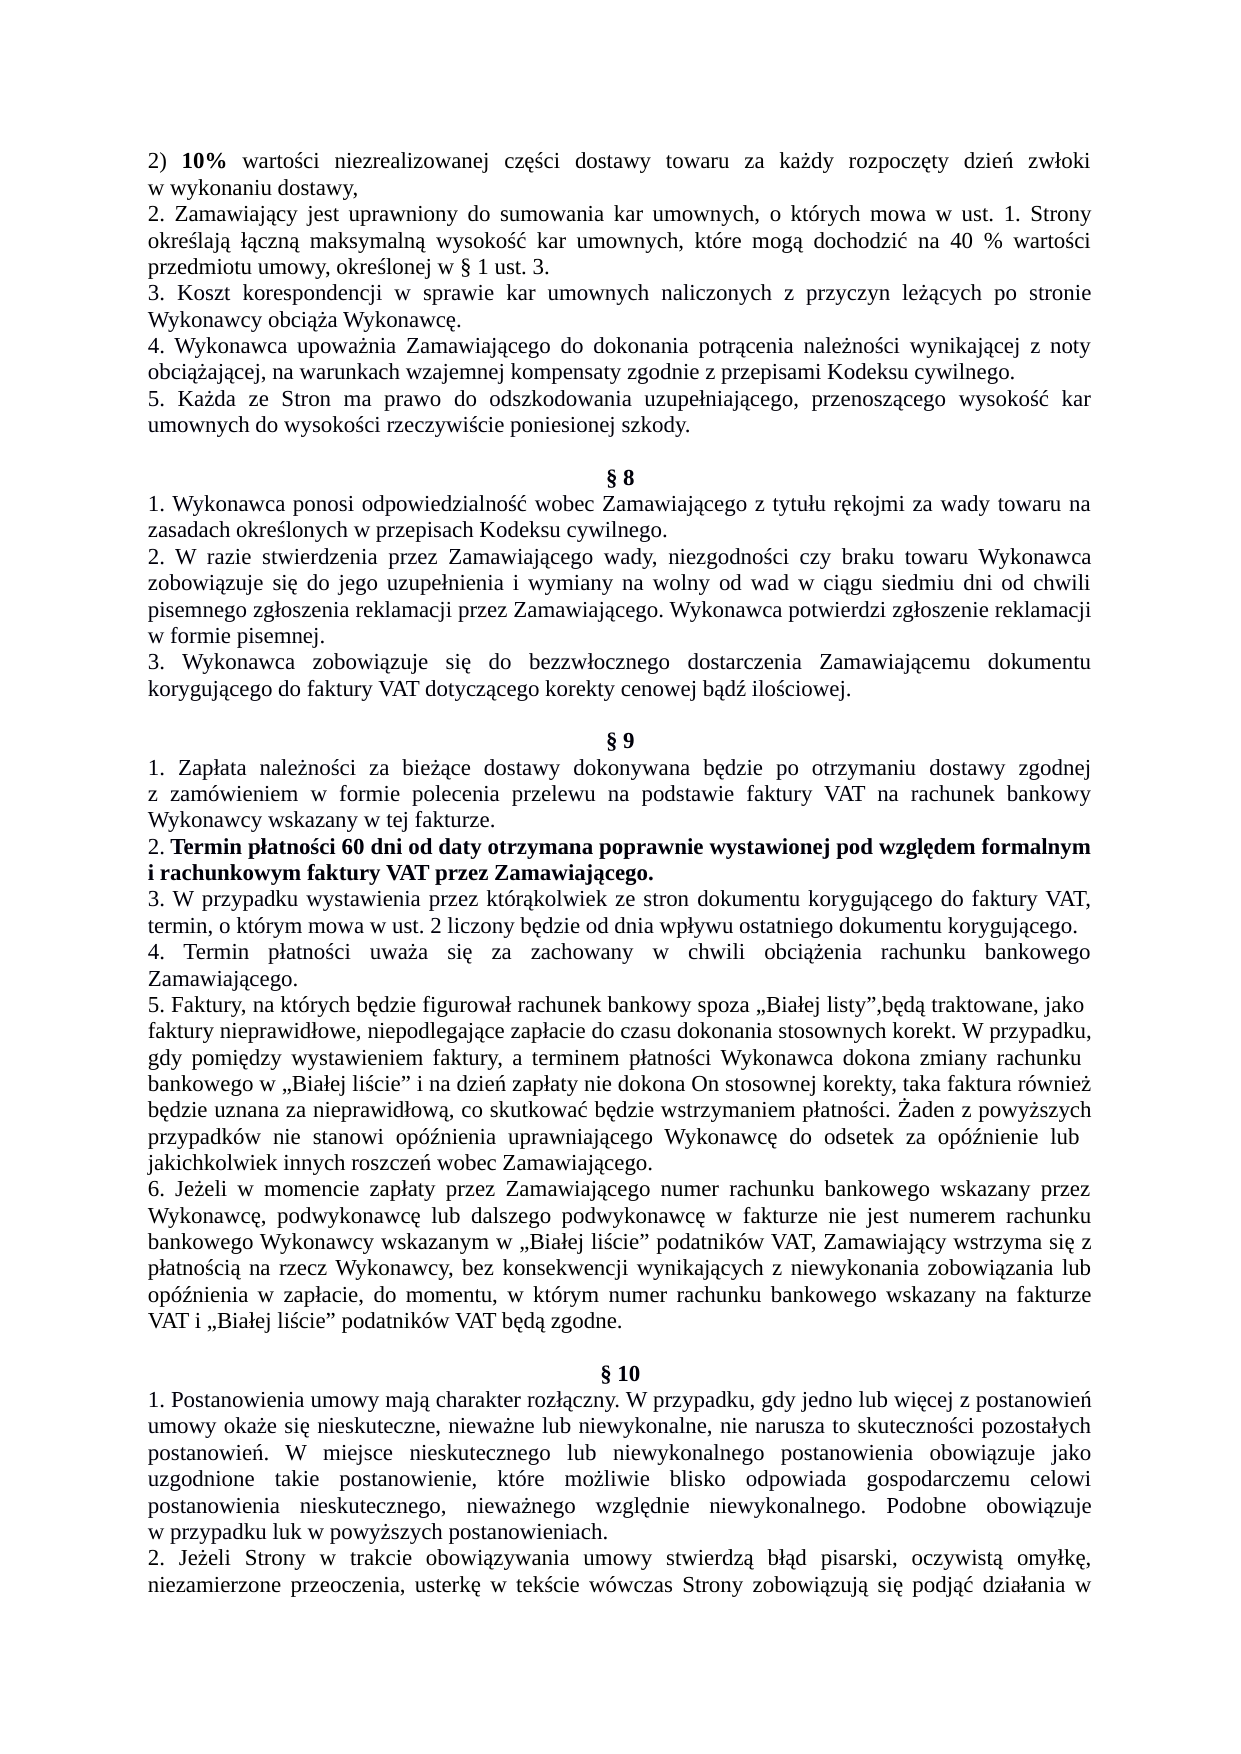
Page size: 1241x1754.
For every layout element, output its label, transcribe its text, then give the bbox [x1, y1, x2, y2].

text § 10 [148, 1360, 1093, 1386]
text 3. Koszt korespondencji w sprawie kar umownych naliczonych z przyczyn leżących po stronie Wykonawcy obciąża Wykonawcę. [148, 279, 1093, 332]
text 3. Wykonawca zobowiązuje się do bezzwłocznego dostarczenia Zamawiającemu dokumentu korygującego do faktury VAT dotyczącego korekty cenowej bądź ilościowej. [148, 648, 1093, 701]
text 4. Wykonawca upoważnia Zamawiającego do dokonania potrącenia należności wynikającej z noty obciążającej, na warunkach wzajemnej kompensaty zgodnie z przepisami Kodeksu cywilnego. [148, 332, 1093, 385]
text 2. Termin płatności 60 dni od daty otrzymana poprawnie wystawionej pod względem formalnym i rachunkowym faktury VAT przez Zamawiającego. [148, 833, 1093, 886]
text 2. Zamawiający jest uprawniony do sumowania kar umownych, o których mowa w ust. 1. Strony określają łączną maksymalną wysokość kar umownych, które mogą dochodzić na 40 % wartości przedmiotu umowy, określonej w § 1 ust. 3. [148, 200, 1093, 279]
text 2. Jeżeli Strony w trakcie obowiązywania umowy stwierdzą błąd pisarski, oczywistą omyłkę, niezamierzone przeoczenia, usterkę w tekście wówczas Strony zobowiązują się podjąć działania w [148, 1544, 1093, 1597]
text 4. Termin płatności uważa się za zachowany w chwili obciążenia rachunku bankowego Zamawiającego. [148, 938, 1093, 991]
text 1. Zapłata należności za bieżące dostawy dokonywana będzie po otrzymaniu dostawy zgodnej z zamówieniem w formie polecenia przelewu na podstawie faktury VAT na rachunek bankowy Wykonawcy wskazany w tej fakturze. [148, 754, 1093, 833]
text 6. Jeżeli w momencie zapłaty przez Zamawiającego numer rachunku bankowego wskazany przez Wykonawcę, podwykonawcę lub dalszego podwykonawcę w fakturze nie jest numerem rachunku bankowego Wykonawcy wskazanym w „Białej liście” podatników VAT, Zamawiający wstrzyma się z płatnością na rzecz Wykonawcy, bez konsekwencji wynikających z niewykonania zobowiązania lub opóźnienia w zapłacie, do momentu, w którym numer rachunku bankowego wskazany na fakturze VAT i „Białej liście” podatników VAT będą zgodne. [148, 1175, 1093, 1333]
text § 9 [148, 727, 1093, 754]
text 3. W przypadku wystawienia przez którąkolwiek ze stron dokumentu korygującego do faktury VAT, termin, o którym mowa w ust. 2 liczony będzie od dnia wpływu ostatniego dokumentu korygującego. [148, 886, 1093, 938]
text 2) 10% wartości niezrealizowanej części dostawy towaru za każdy rozpoczęty dzień zwłoki w wykonaniu dostawy, [148, 148, 1093, 200]
text 1. Wykonawca ponosi odpowiedzialność wobec Zamawiającego z tytułu rękojmi za wady towaru na zasadach określonych w przepisach Kodeksu cywilnego. [148, 490, 1093, 543]
text 2. W razie stwierdzenia przez Zamawiającego wady, niezgodności czy braku towaru Wykonawca zobowiązuje się do jego uzupełnienia i wymiany na wolny od wad w ciągu siedmiu dni od chwili pisemnego zgłoszenia reklamacji przez Zamawiającego. Wykonawca potwierdzi zgłoszenie reklamacji w formie pisemnej. [148, 543, 1093, 648]
text 1. Postanowienia umowy mają charakter rozłączny. W przypadku, gdy jedno lub więcej z postanowień umowy okaże się nieskuteczne, nieważne lub niewykonalne, nie narusza to skuteczności pozostałych postanowień. W miejsce nieskutecznego lub niewykonalnego postanowienia obowiązuje jako uzgodnione takie postanowienie, które możliwie blisko odpowiada gospodarczemu celowi postanowienia nieskutecznego, nieważnego względnie niewykonalnego. Podobne obowiązuje w przypadku luk w powyższych postanowieniach. [148, 1386, 1093, 1544]
text § 8 [148, 464, 1093, 490]
text 5. Każda ze Stron ma prawo do odszkodowania uzupełniającego, przenoszącego wysokość kar umownych do wysokości rzeczywiście poniesionej szkody. [148, 385, 1093, 437]
text 5. Faktury, na których będzie figurował rachunek bankowy spoza „Białej listy”,będą traktowane, jako faktury nieprawidłowe, niepodlegające zapłacie do czasu dokonania stosownych korekt. W przypadku, gdy pomiędzy wystawieniem faktury, a terminem płatności Wykonawca dokona zmiany rachunku bankowego w „Białej liście” i na dzień zapłaty nie dokona On stosownej korekty, taka faktura również będzie uznana za nieprawidłową, co skutkować będzie wstrzymaniem płatności. Żaden z powyższych przypadków nie stanowi opóźnienia uprawniającego Wykonawcę do odsetek za opóźnienie lub jakichkolwiek innych roszczeń wobec Zamawiającego. [148, 991, 1093, 1175]
